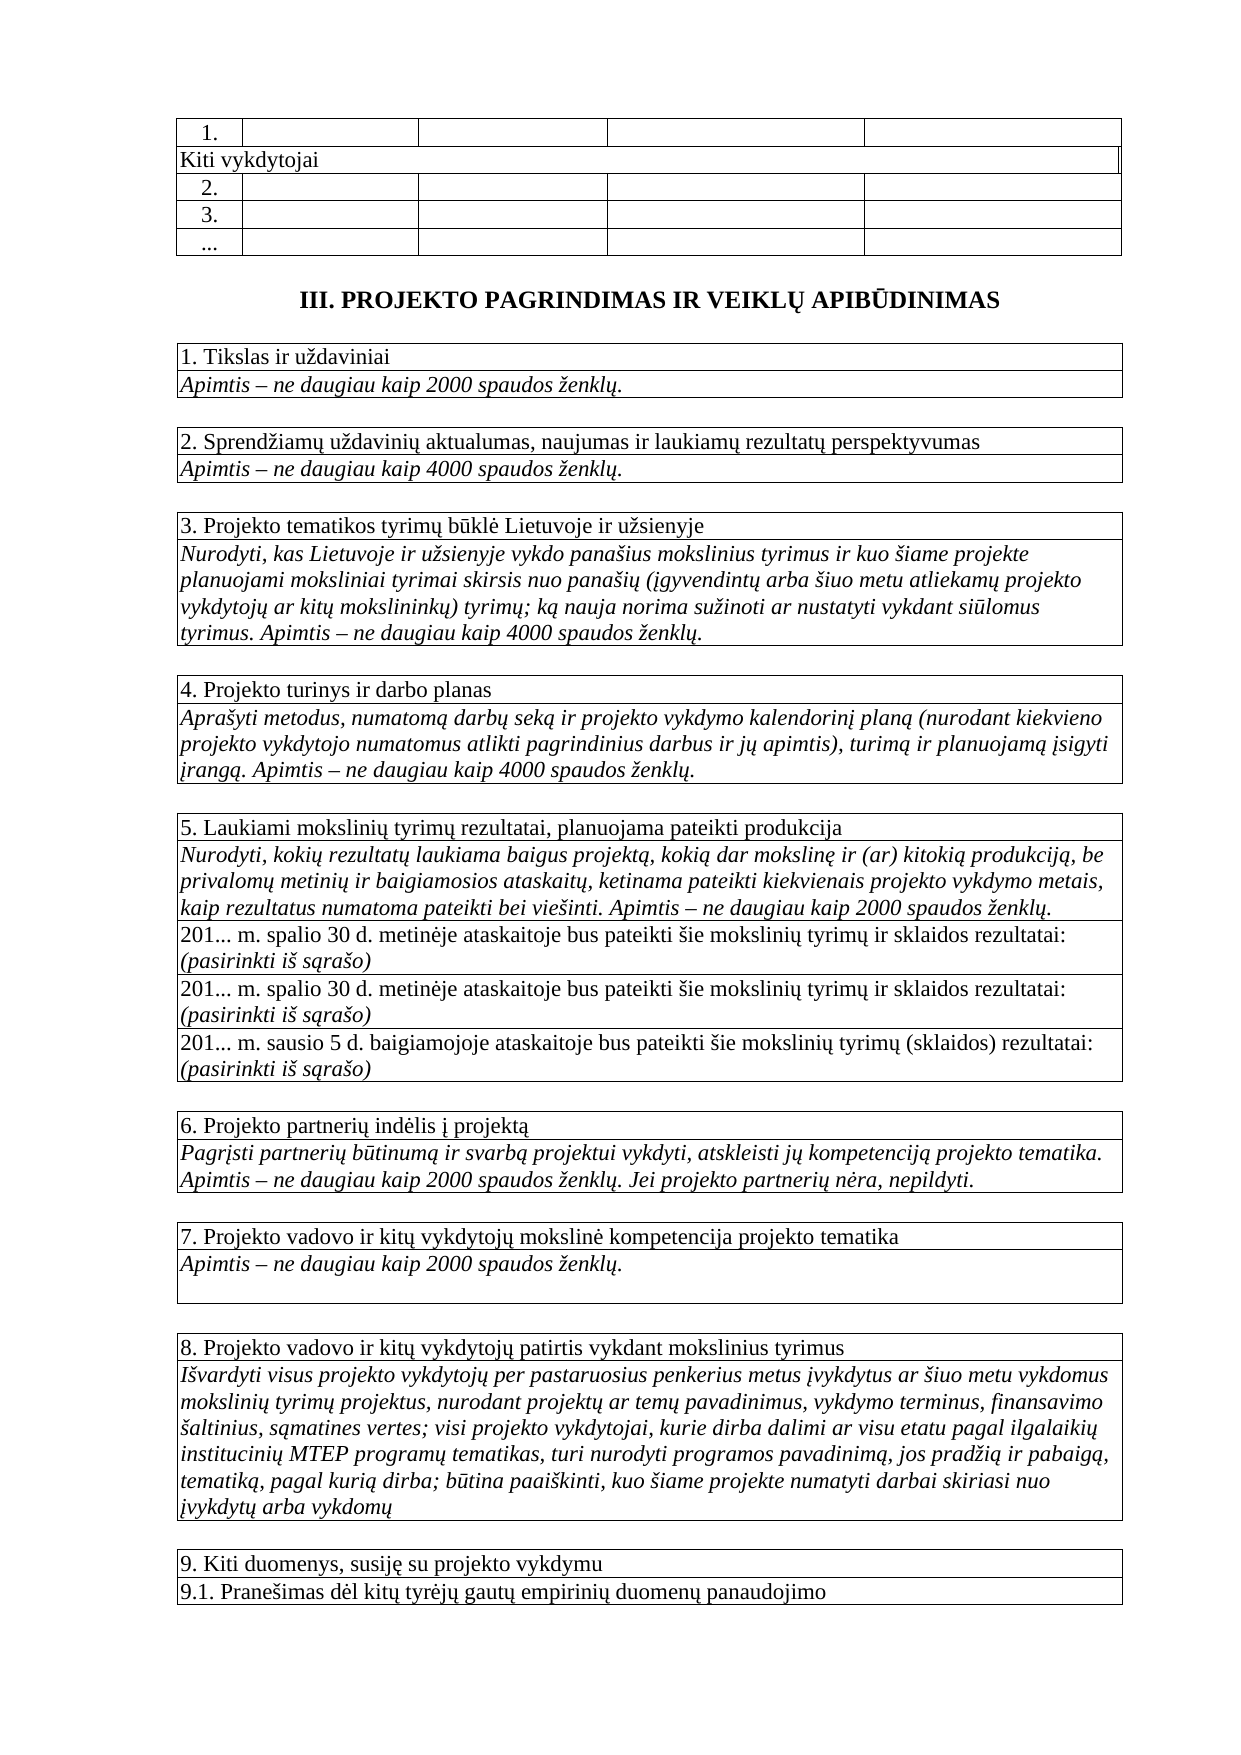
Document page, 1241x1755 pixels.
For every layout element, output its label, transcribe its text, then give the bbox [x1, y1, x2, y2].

table_header 9. Kiti duomenys, susiję su projekto vykdymu [178, 1550, 1122, 1577]
table_cell Pagrįsti partnerių būtinumą ir svarbą projektui vykdyti, atskleisti jų kompetenciją projekto tematika. Apimtis – ne daugiau kaip 2000 spaudos ženklų. Jei projekto partnerių nėra, nepildyti. [178, 1140, 1122, 1192]
table_cell Nurodyti, kas Lietuvoje ir užsienyje vykdo panašius mokslinius tyrimus ir kuo šiame projekte planuojami moksliniai tyrimai skirsis nuo panašių (įgyvendintų arba šiuo metu atliekamų projekto vykdytojų ar kitų mokslininkų) tyrimų; ką nauja norima sužinoti ar nustatyti vykdant siūlomus tyrimus. Apimtis – ne daugiau kaip 4000 spaudos ženklų. [178, 540, 1122, 645]
table_cell 9.1. Pranešimas dėl kitų tyrėjų gautų empirinių duomenų panaudojimo [178, 1578, 1122, 1604]
table_cell [243, 174, 418, 200]
table_cell 201... m. spalio 30 d. metinėje ataskaitoje bus pateikti šie mokslinių tyrimų ir sklaidos rezultatai: (pasirinkti iš sąrašo) [178, 975, 1122, 1027]
table_cell Apimtis – ne daugiau kaip 2000 spaudos ženklų. [178, 1250, 1122, 1303]
table_cell 201... m. sausio 5 d. baigiamojoje ataskaitoje bus pateikti šie mokslinių tyrimų (sklaidos) rezultatai: (pasirinkti iš sąrašo) [178, 1029, 1122, 1081]
table_header 2. Sprendžiamų uždavinių aktualumas, naujumas ir laukiamų rezultatų perspektyvumas [178, 428, 1122, 454]
table_cell [243, 201, 418, 228]
table_header 3. Projekto tematikos tyrimų būklė Lietuvoje ir užsienyje [178, 513, 1122, 539]
table_cell [608, 174, 864, 200]
table_cell [608, 229, 864, 255]
table_cell [608, 119, 864, 146]
table_cell [608, 201, 864, 228]
table_header 5. Laukiami mokslinių tyrimų rezultatai, planuojama pateikti produkcija [178, 814, 1122, 840]
table_cell [419, 119, 607, 146]
table_header 8. Projekto vadovo ir kitų vykdytojų patirtis vykdant mokslinius tyrimus [178, 1334, 1122, 1360]
table_cell Išvardyti visus projekto vykdytojų per pastaruosius penkerius metus įvykdytus ar šiuo metu vykdomus mokslinių tyrimų projektus, nurodant projektų ar temų pavadinimus, vykdymo terminus, finansavimo šaltinius, sąmatines vertes; visi projekto vykdytojai, kurie dirba dalimi ar visu etatu pagal ilgalaikių institucinių MTEP programų tematikas, turi nurodyti programos pavadinimą, jos pradžią ir pabaigą, tematiką, pagal kurią dirba; būtina paaiškinti, kuo šiame projekte numatyti darbai skiriasi nuo įvykdytų arba vykdomų [178, 1361, 1122, 1519]
table_cell [419, 229, 607, 255]
table_cell [243, 229, 418, 255]
table_cell [243, 119, 418, 146]
table_cell ... [177, 229, 242, 255]
table_cell [419, 201, 607, 228]
table_cell [419, 174, 607, 200]
table_cell 3. [177, 201, 242, 228]
table_header 6. Projekto partnerių indėlis į projektą [178, 1112, 1122, 1138]
table_cell [865, 201, 1121, 228]
table_cell [865, 174, 1121, 200]
table_cell Aprašyti metodus, numatomą darbų seką ir projekto vykdymo kalendorinį planą (nurodant kiekvieno projekto vykdytojo numatomus atlikti pagrindinius darbus ir jų apimtis), turimą ir planuojamą įsigyti įrangą. Apimtis – ne daugiau kaip 4000 spaudos ženklų. [178, 704, 1122, 783]
text III. PROJEKTO PAGRINDIMAS IR VEIKLŲ APIBŪDINIMAS [177, 285, 1122, 314]
table_header 4. Projekto turinys ir darbo planas [178, 676, 1122, 703]
table_cell Nurodyti, kokių rezultatų laukiama baigus projektą, kokią dar mokslinę ir (ar) kitokią produkciją, be privalomų metinių ir baigiamosios ataskaitų, ketinama pateikti kiekvienais projekto vykdymo metais, kaip rezultatus numatoma pateikti bei viešinti. Apimtis – ne daugiau kaip 2000 spaudos ženklų. [178, 841, 1122, 920]
table_header 1. Tikslas ir uždaviniai [178, 344, 1122, 370]
table_cell Kiti vykdytojai [177, 147, 1118, 173]
table_cell 1. [177, 119, 242, 146]
table_cell Apimtis – ne daugiau kaip 4000 spaudos ženklų. [178, 455, 1122, 482]
table_header 7. Projekto vadovo ir kitų vykdytojų mokslinė kompetencija projekto tematika [178, 1223, 1122, 1249]
table_cell 201... m. spalio 30 d. metinėje ataskaitoje bus pateikti šie mokslinių tyrimų ir sklaidos rezultatai: (pasirinkti iš sąrašo) [178, 921, 1122, 974]
table_cell Apimtis – ne daugiau kaip 2000 spaudos ženklų. [178, 371, 1122, 397]
table_cell [865, 229, 1121, 255]
table_cell 2. [177, 174, 242, 200]
table_cell [865, 119, 1121, 146]
